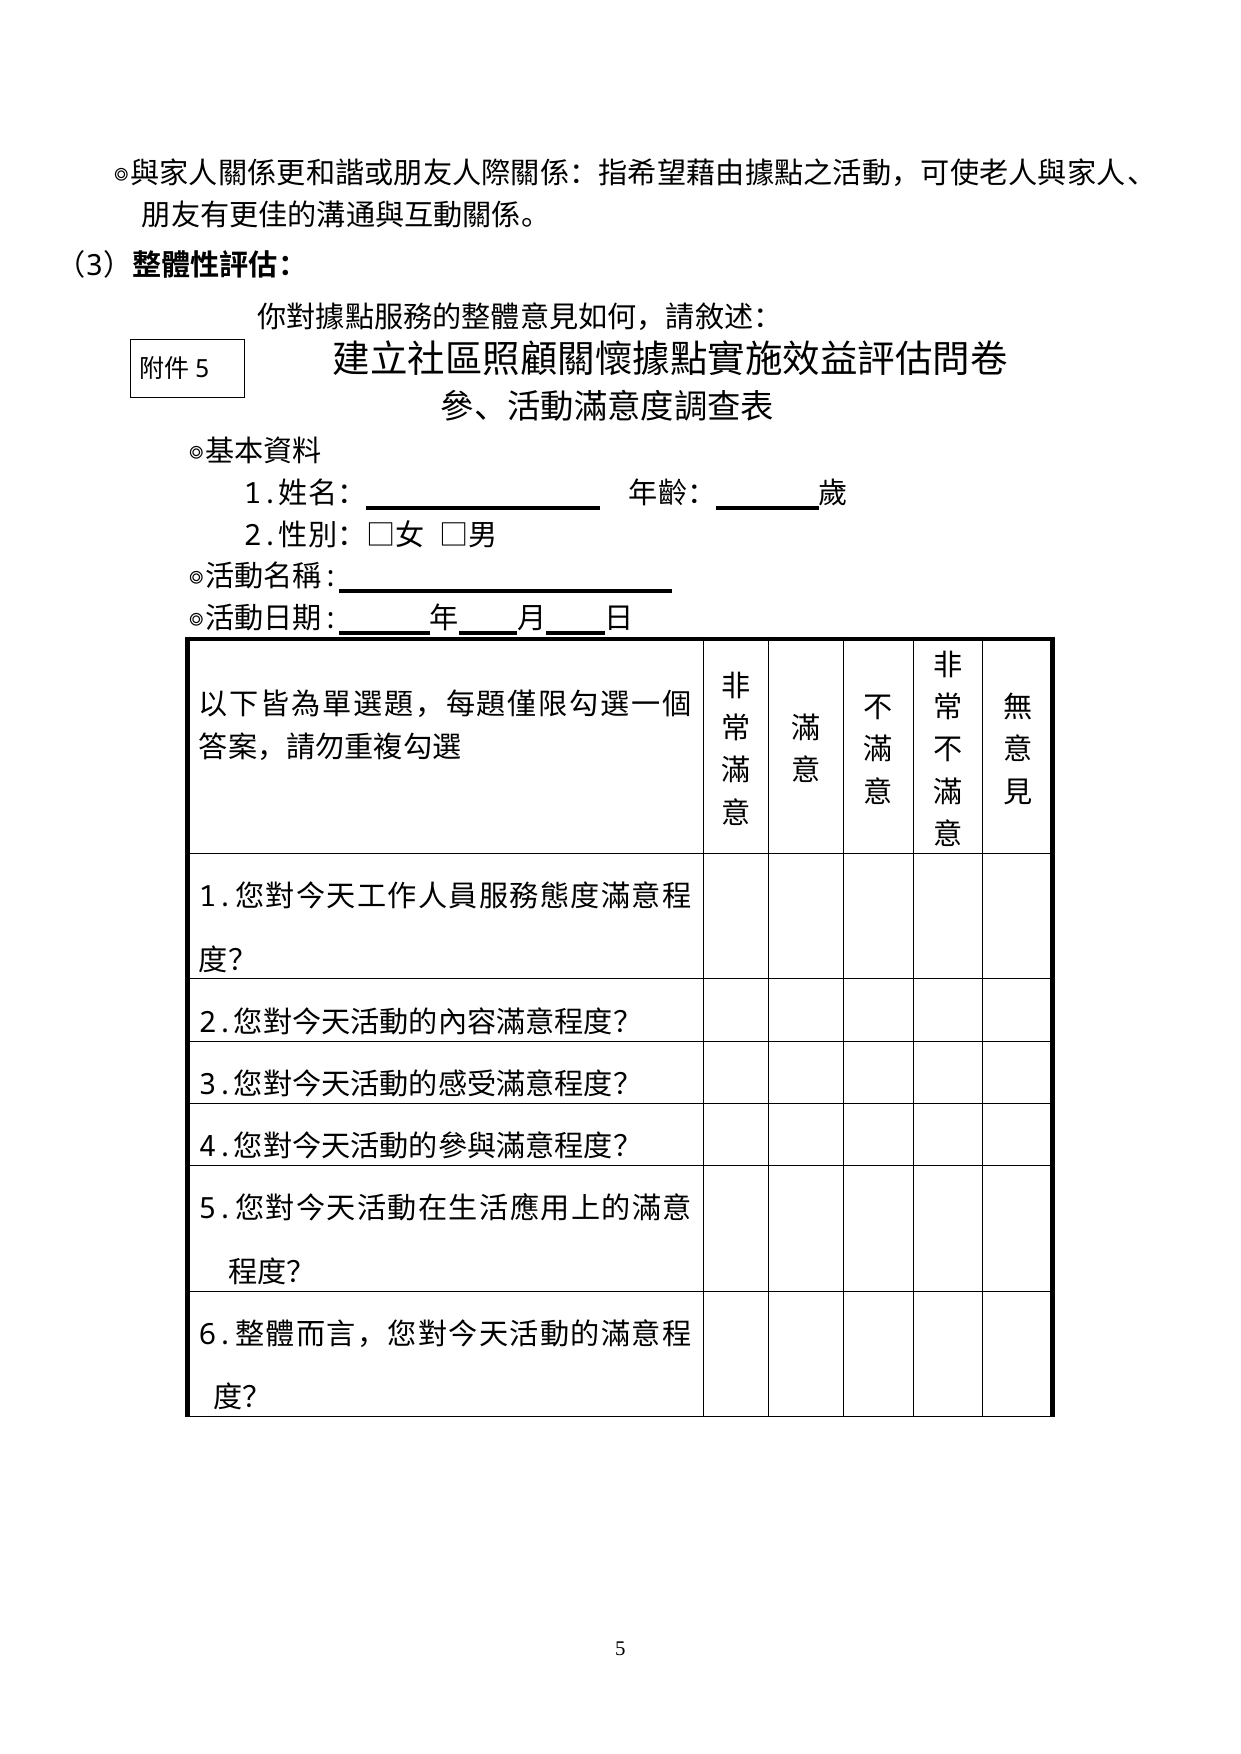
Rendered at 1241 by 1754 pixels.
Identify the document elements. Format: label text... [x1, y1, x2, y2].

table_cell [983, 979, 1050, 1041]
text ◎基本資料 [187, 428, 1053, 470]
table_cell [844, 1292, 913, 1416]
table_header 不 滿 意 [844, 641, 913, 853]
table_header 非 常 滿 意 [704, 641, 768, 853]
table_cell 5.您對今天活動在生活應用上的滿意程度？ [190, 1166, 703, 1291]
table_header 滿 意 [769, 641, 843, 853]
table_cell [914, 979, 982, 1041]
table_cell [983, 1042, 1050, 1103]
table_cell [769, 1166, 843, 1291]
table_cell [704, 1042, 768, 1103]
table_cell [914, 1166, 982, 1291]
text （3）整體性評估： [56, 237, 1053, 285]
table_cell [844, 1042, 913, 1103]
text 你對據點服務的整體意見如何，請敘述： [131, 289, 1053, 337]
text 1.姓名： 年齡： 歲 [244, 470, 1053, 512]
text 參、活動滿意度調查表 [187, 380, 1180, 428]
table_cell [769, 1104, 843, 1165]
text ◎與家人關係更和諧或朋友人際關係：指希望藉由據點之活動，可使老人與家人、朋友有更佳的溝通與互動關係。 [112, 150, 1128, 233]
table_cell [704, 1166, 768, 1291]
table_header 以下皆為單選題，每題僅限勾選一個答案，請勿重複勾選 [190, 641, 703, 853]
table_cell [769, 1292, 843, 1416]
text 附件5 [139, 349, 235, 385]
table_cell [844, 854, 913, 978]
table_cell 6.整體而言，您對今天活動的滿意程度？ [190, 1292, 703, 1416]
table_cell [704, 1292, 768, 1416]
table_cell 2.您對今天活動的內容滿意程度？ [190, 979, 703, 1041]
table_cell [704, 1104, 768, 1165]
table_cell [983, 1104, 1050, 1165]
table_cell [983, 854, 1050, 978]
table_cell [844, 1104, 913, 1165]
table_cell [914, 854, 982, 978]
table_header 非 常 不 滿 意 [914, 641, 982, 853]
text 2.性別：□女 □男 [244, 512, 1053, 553]
text 建立社區照顧關懷據點實施效益評估問卷 [245, 340, 1053, 380]
table_cell 1.您對今天工作人員服務態度滿意程度？ [190, 854, 703, 978]
table_cell [983, 1166, 1050, 1291]
table_cell [914, 1292, 982, 1416]
table_cell [983, 1292, 1050, 1416]
table_cell [769, 854, 843, 978]
table_cell [769, 1042, 843, 1103]
table_header 無 意 見 [983, 641, 1050, 853]
text ◎活動日期: 年 月 日 [187, 595, 1053, 637]
text ◎活動名稱: [187, 553, 1053, 595]
table_cell 3.您對今天活動的感受滿意程度？ [190, 1042, 703, 1103]
table_cell [704, 979, 768, 1041]
table_cell [704, 854, 768, 978]
table_cell [914, 1042, 982, 1103]
table_cell [844, 979, 913, 1041]
table_cell [914, 1104, 982, 1165]
table_cell [769, 979, 843, 1041]
text [131, 340, 244, 397]
table_cell [844, 1166, 913, 1291]
table_cell 4.您對今天活動的參與滿意程度？ [190, 1104, 703, 1165]
